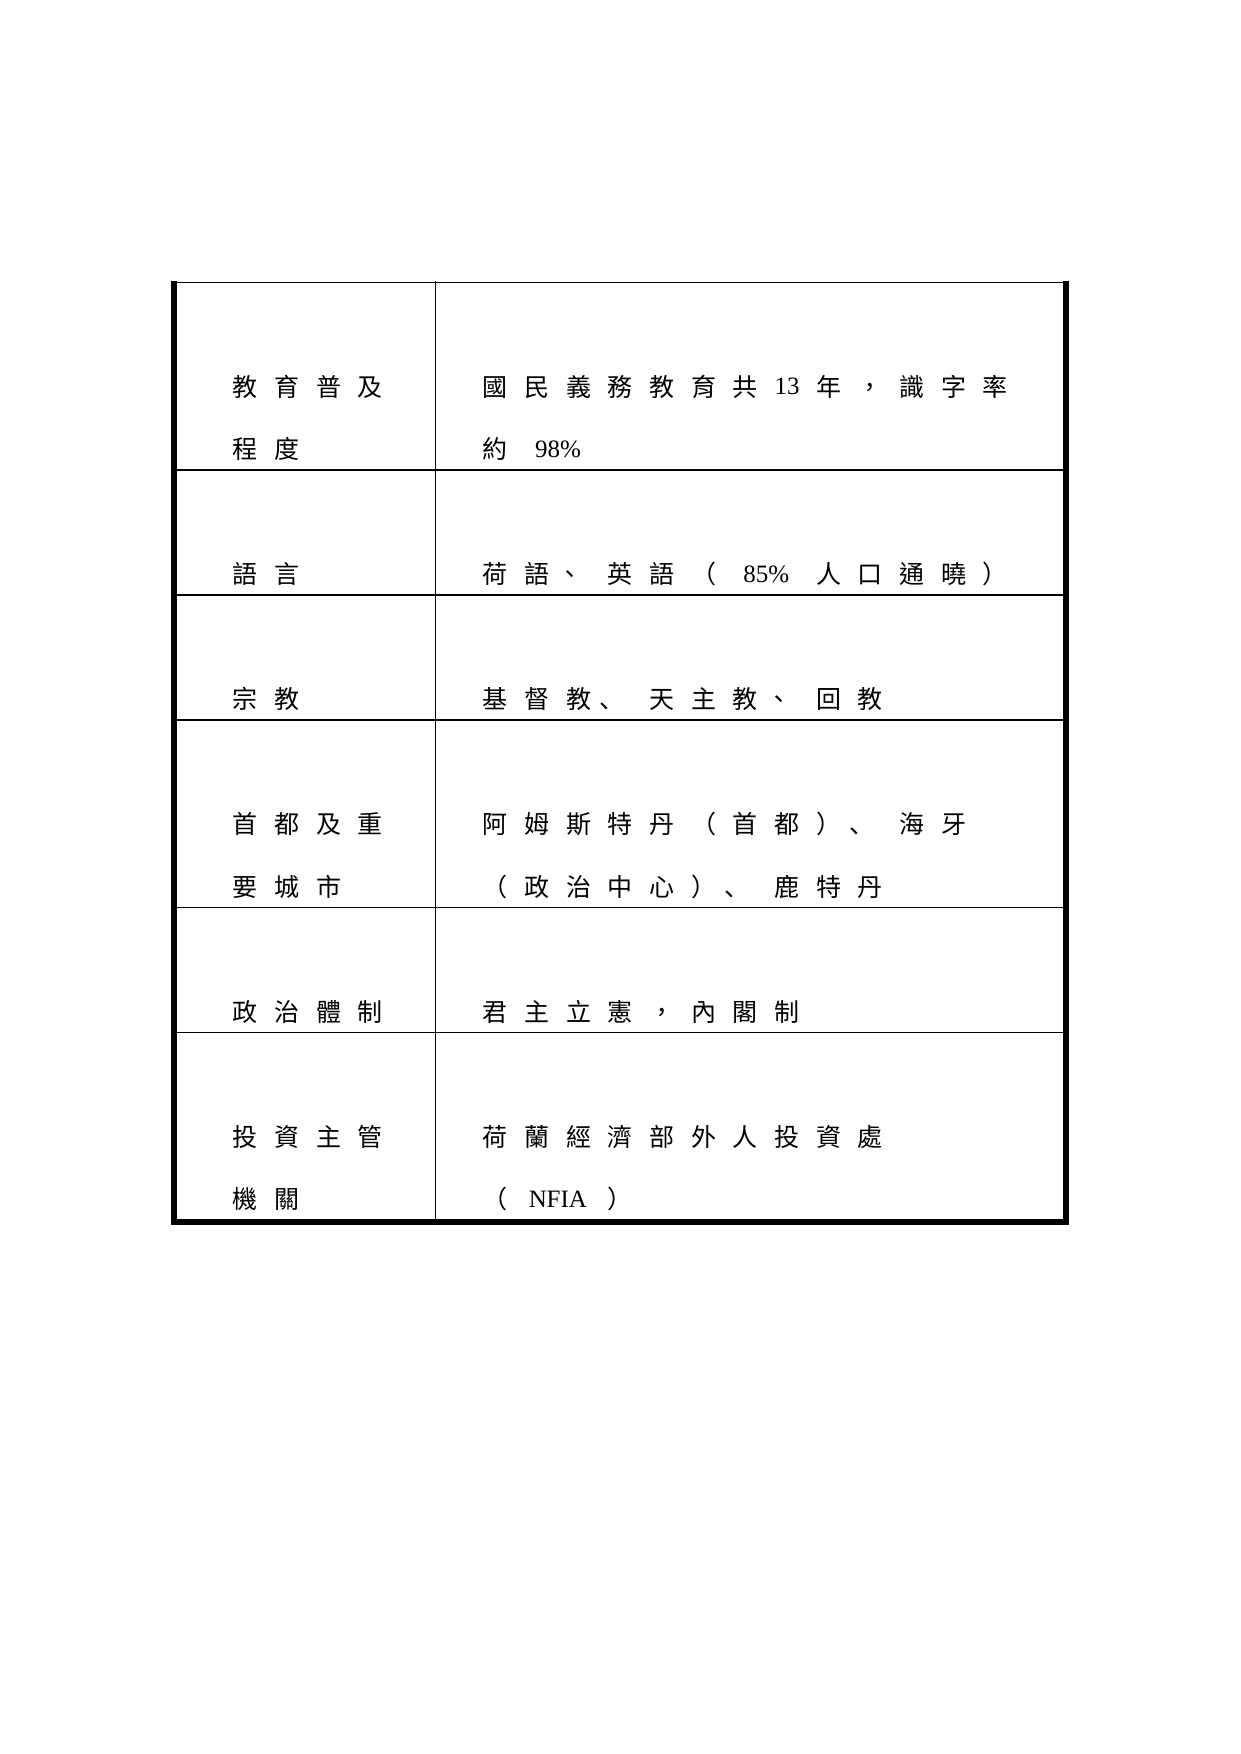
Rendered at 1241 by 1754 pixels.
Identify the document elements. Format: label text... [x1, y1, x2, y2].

table_cell 投資主管機關 [177, 1033, 435, 1219]
table_cell 政治體制 [177, 908, 435, 1031]
table_cell 阿姆斯特丹（首都）、海牙（政治中心）、鹿特丹 [436, 721, 1063, 906]
table_cell 國民義務教育共13年，識字率約98% [436, 283, 1063, 469]
table_cell 荷蘭經濟部外人投資處（NFIA） [436, 1033, 1063, 1219]
table_cell 君主立憲，內閣制 [436, 908, 1063, 1031]
table_cell 首都及重要城市 [177, 721, 435, 906]
table_cell 荷語、英語（85%人口通曉） [436, 471, 1063, 594]
table_cell 教育普及程度 [177, 283, 435, 469]
table_cell 宗教 [177, 596, 435, 719]
table_cell 語言 [177, 471, 435, 594]
table_cell 基督教、天主教、回教 [436, 596, 1063, 719]
